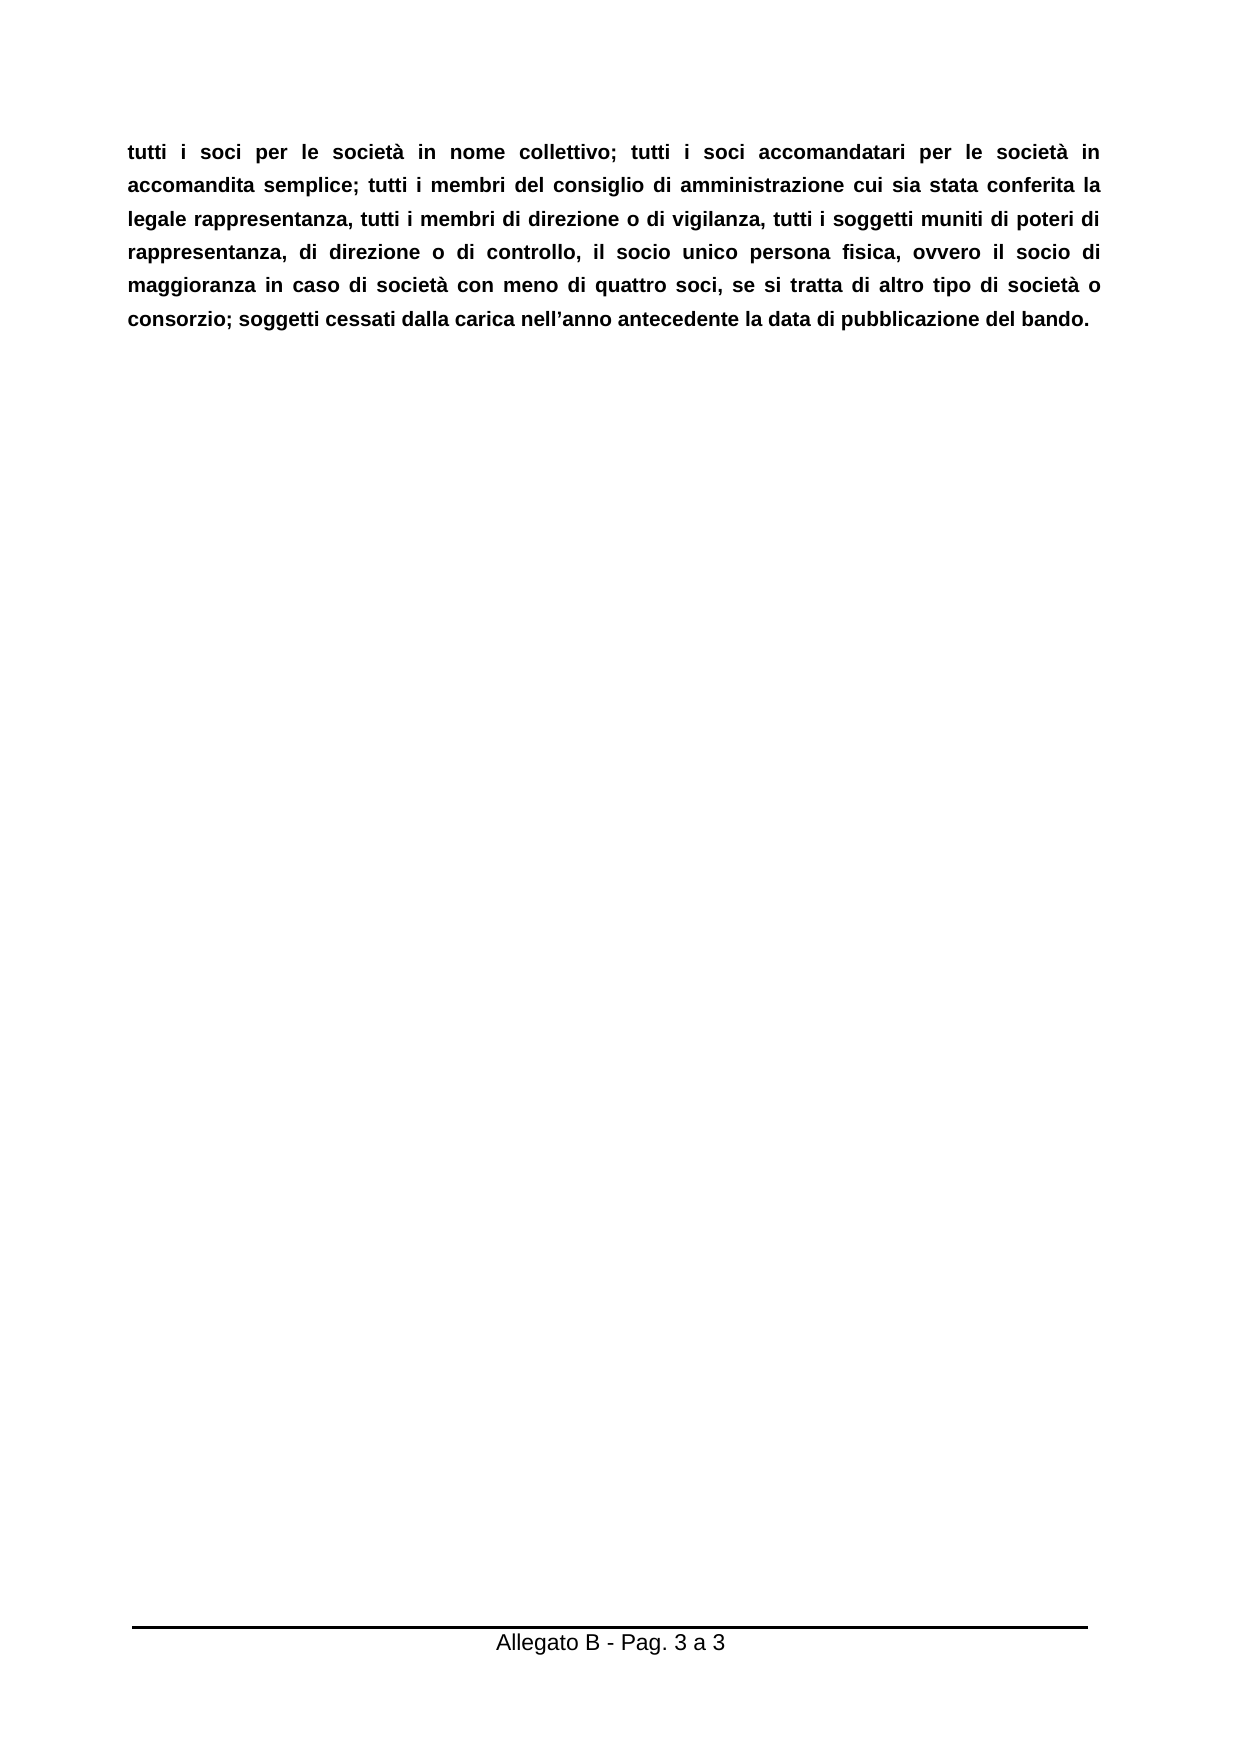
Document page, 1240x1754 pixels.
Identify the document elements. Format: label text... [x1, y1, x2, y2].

text tutti i soci per le società in nome collettivo; tutti i soci accomandatari per le società in accomandita semplice; tutti i membri del consiglio di amministrazione cui sia stata conferita la legale rappresentanza, tutti i membri di direzione o di vigilanza, tutti i soggetti muniti di poteri di rappresentanza, di direzione o di controllo, il socio unico persona fisica, ovvero il socio di maggioranza in caso di società con meno di quattro soci, se si tratta di altro tipo di società o consorzio; soggetti cessati dalla carica nell’anno antecedente la data di pubblicazione del bando. [127, 133, 1102, 333]
